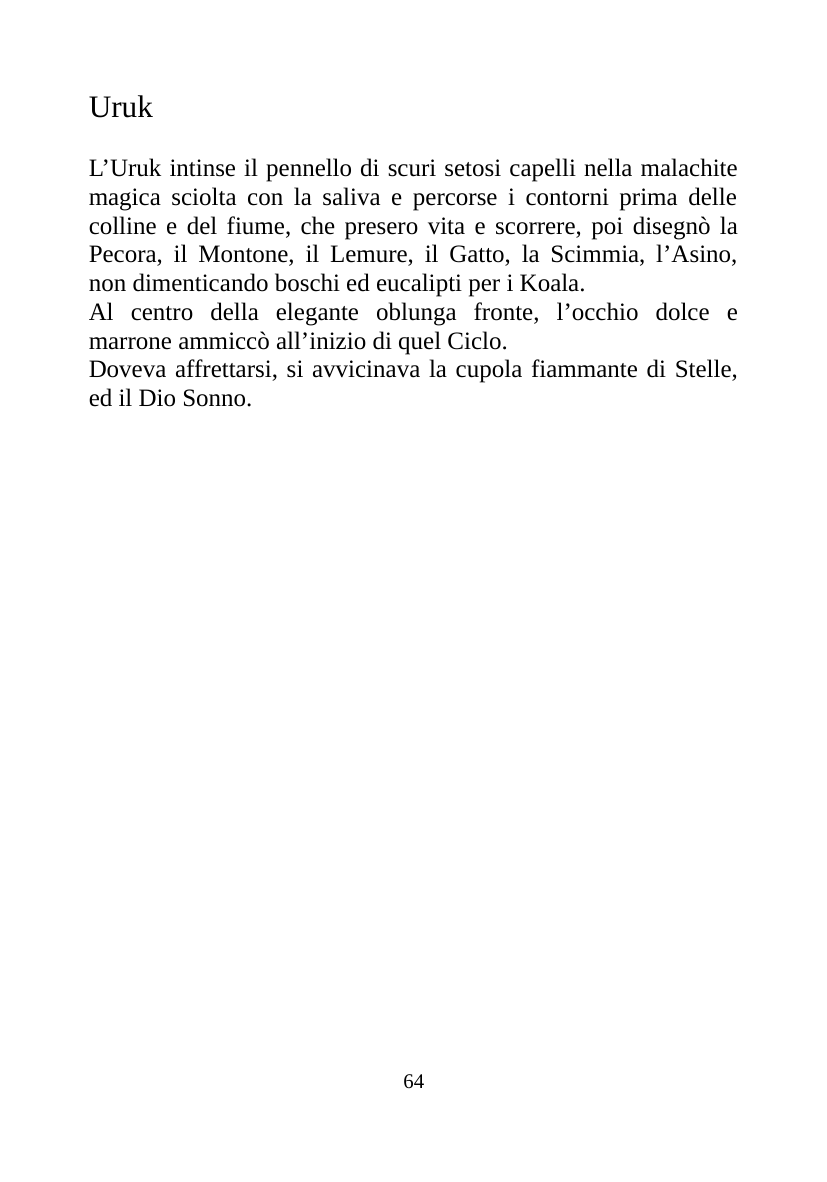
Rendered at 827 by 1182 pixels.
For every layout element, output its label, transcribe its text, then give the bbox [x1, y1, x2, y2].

text L’Uruk intinse il pennello di scuri setosi capelli nella malachite magica sciolta con la saliva e percorse i contorni prima delle colline e del fiume, che presero vita e scorrere, poi disegnò la Pecora, il Montone, il Lemure, il Gatto, la Scimmia, l’Asino, non dimenticando boschi ed eucalipti per i Koala. [88, 153, 738, 297]
text Al centro della elegante oblunga fronte, l’occhio dolce e marrone ammiccò all’inizio di quel Ciclo. [88, 297, 738, 354]
text Uruk [88, 88, 738, 124]
text Doveva affrettarsi, si avvicinava la cupola fiammante di Stelle, ed il Dio Sonno. [88, 354, 738, 412]
